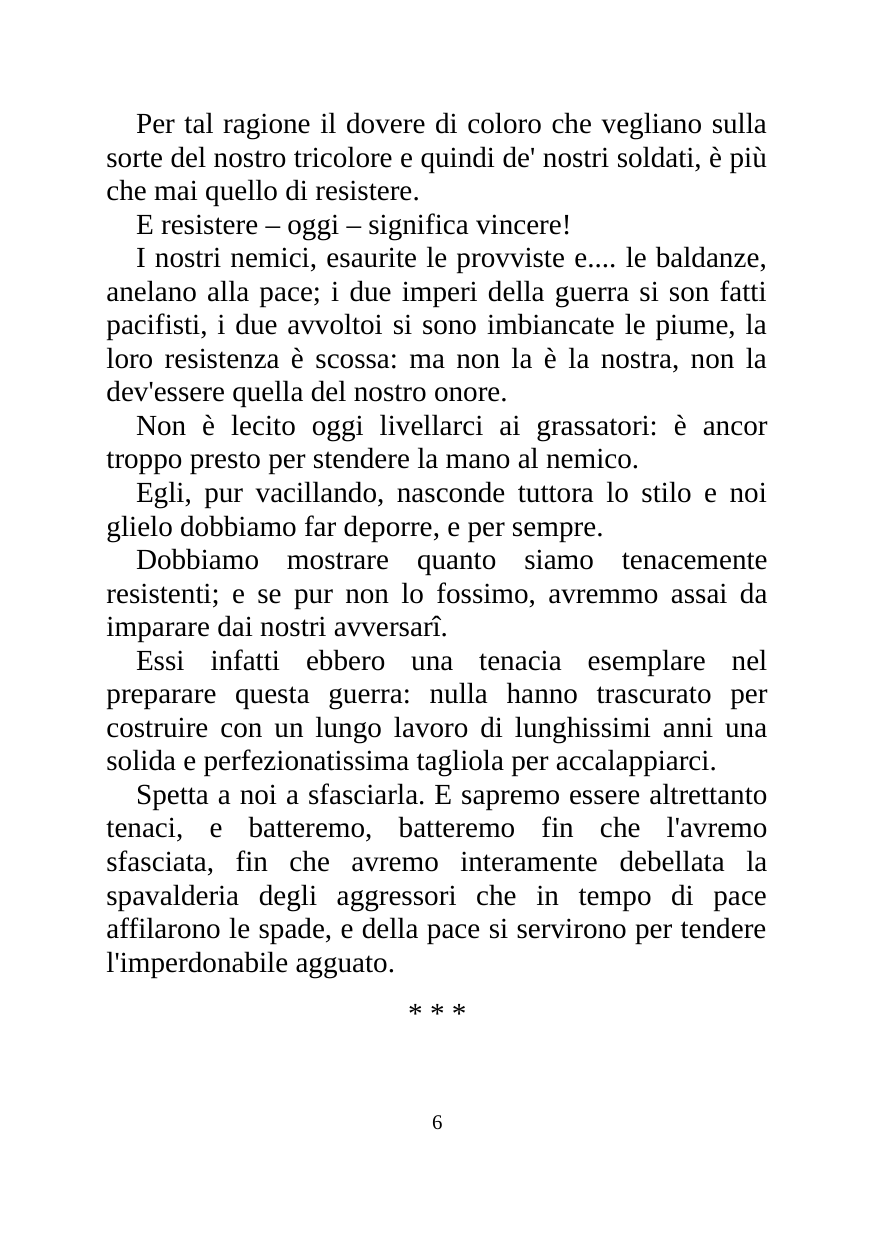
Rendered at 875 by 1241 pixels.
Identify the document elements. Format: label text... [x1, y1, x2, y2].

text Essi infatti ebbero una tenacia esemplare nel preparare questa guerra: nulla hanno trascurato per costruire con un lungo lavoro di lunghissimi anni una solida e perfezionatissima tagliola per accalappiarci. [106, 643, 768, 777]
text * * * [106, 996, 768, 1029]
text Per tal ragione il dovere di coloro che vegliano sulla sorte del nostro tricolore e quindi de' nostri soldati, è più che mai quello di resistere. [106, 106, 768, 207]
text Egli, pur vacillando, nasconde tuttora lo stilo e noi glielo dobbiamo far deporre, e per sempre. [106, 475, 768, 542]
text Dobbiamo mostrare quanto siamo tenacemente resistenti; e se pur non lo fossimo, avremmo assai da imparare dai nostri avversarî. [106, 542, 768, 643]
text E resistere – oggi – significa vincere! [106, 207, 768, 240]
text Non è lecito oggi livellarci ai grassatori: è ancor troppo presto per stendere la mano al nemico. [106, 408, 768, 475]
text I nostri nemici, esaurite le provviste e.... le baldanze, anelano alla pace; i due imperi della guerra si son fatti pacifisti, i due avvoltoi si sono imbiancate le piume, la loro resistenza è scossa: ma non la è la nostra, non la dev'essere quella del nostro onore. [106, 240, 768, 408]
text Spetta a noi a sfasciarla. E sapremo essere altrettanto tenaci, e batteremo, batteremo fin che l'avremo sfasciata, fin che avremo interamente debellata la spavalderia degli aggressori che in tempo di pace affilarono le spade, e della pace si servirono per tendere l'imperdonabile agguato. [106, 777, 768, 978]
